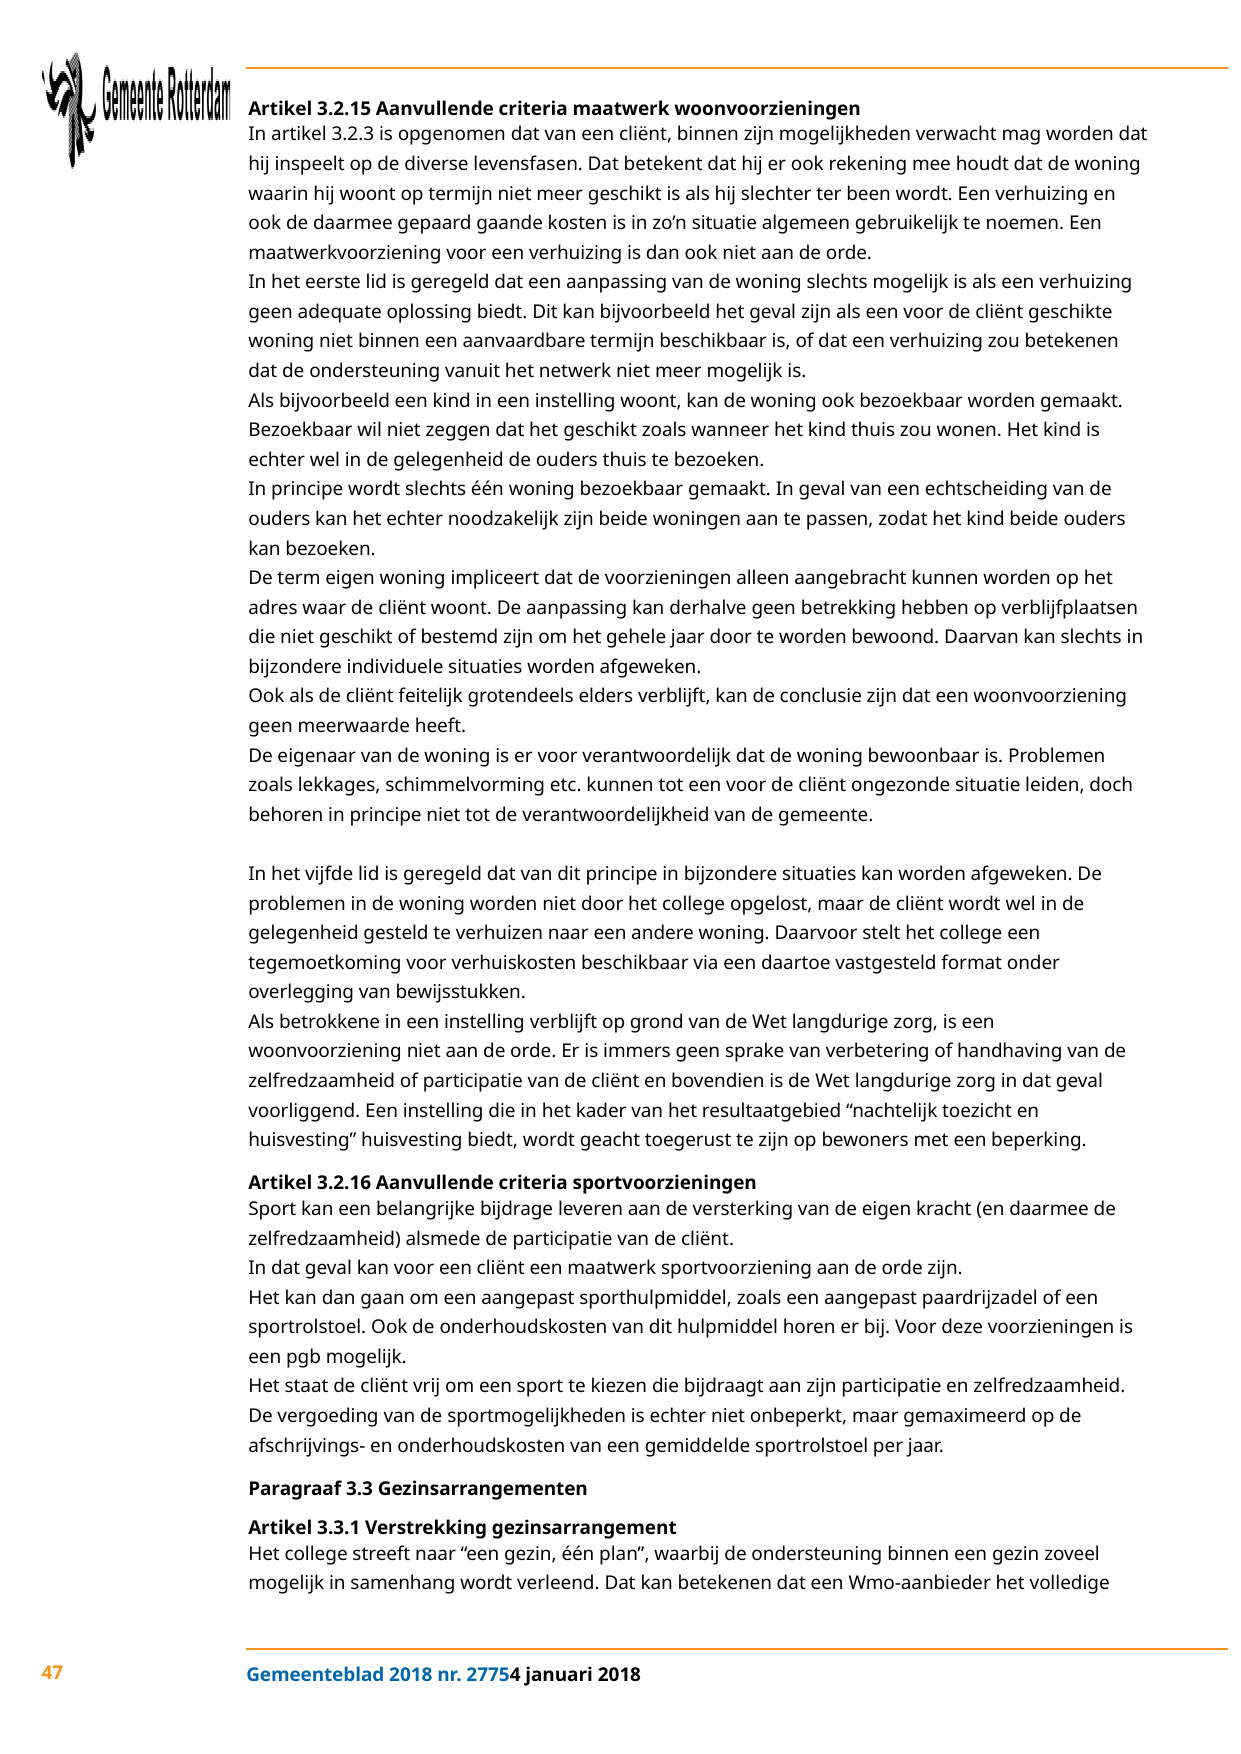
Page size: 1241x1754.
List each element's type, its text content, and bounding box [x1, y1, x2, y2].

text Als bijvoorbeeld een kind in een instelling woont, kan de woning ook bezoekbaar worden gemaakt. Bezoekbaar wil niet zeggen dat het geschikt zoals wanneer het kind thuis zou wonen. Het kind is echter wel in de gelegenheid de ouders thuis te bezoeken. [248, 387, 1152, 472]
text De term eigen woning impliceert dat de voorzieningen alleen aangebracht kunnen worden op het adres waar de cliënt woont. De aanpassing kan derhalve geen betrekking hebben op verblijfplaatsen die niet geschikt of bestemd zijn om het gehele jaar door te worden bewoond. Daarvan kan slechts in bijzondere individuele situaties worden afgeweken. [248, 564, 1152, 679]
text Het college streeft naar “een gezin, één plan”, waarbij de ondersteuning binnen een gezin zoveel mogelijk in samenhang wordt verleend. Dat kan betekenen dat een Wmo-aanbieder het volledige [248, 1540, 1152, 1595]
text Het kan dan gaan om een aangepast sporthulpmiddel, zoals een aangepast paardrijzadel of een sportrolstoel. Ook de onderhoudskosten van dit hulpmiddel horen er bij. Voor deze voorzieningen is een pgb mogelijk. [248, 1284, 1152, 1369]
text Het staat de cliënt vrij om een sport te kiezen die bijdraagt aan zijn participatie en zelfredzaamheid. De vergoeding van de sportmogelijkheden is echter niet onbeperkt, maar gemaximeerd op de afschrijvings- en onderhoudskosten van een gemiddelde sportrolstoel per jaar. [248, 1373, 1152, 1458]
picture [41, 47, 231, 172]
text Artikel 3.2.16 Aanvullende criteria sportvoorzieningen [248, 1169, 1152, 1195]
text Sport kan een belangrijke bijdrage leveren aan de versterking van de eigen kracht (en daarmee de zelfredzaamheid) alsmede de participatie van de cliënt. [248, 1195, 1152, 1251]
text In het vijfde lid is geregeld dat van dit principe in bijzondere situaties kan worden afgeweken. De problemen in de woning worden niet door het college opgelost, maar de cliënt wordt wel in de gelegenheid gesteld te verhuizen naar een andere woning. Daarvoor stelt het college een tegemoetkoming voor verhuiskosten beschikbaar via een daartoe vastgesteld format onder overlegging van bewijsstukken. [248, 860, 1152, 1004]
text Paragraaf 3.3 Gezinsarrangementen [248, 1475, 1152, 1501]
text In principe wordt slechts één woning bezoekbaar gemaakt. In geval van een echtscheiding van de ouders kan het echter noodzakelijk zijn beide woningen aan te passen, zodat het kind beide ouders kan bezoeken. [248, 476, 1152, 560]
text Artikel 3.3.1 Verstrekking gezinsarrangement [248, 1514, 1152, 1540]
text De eigenaar van de woning is er voor verantwoordelijk dat de woning bewoonbaar is. Problemen zoals lekkages, schimmelvorming etc. kunnen tot een voor de cliënt ongezonde situatie leiden, doch behoren in principe niet tot de verantwoordelijkheid van de gemeente. [248, 742, 1152, 827]
text Als betrokkene in een instelling verblijft op grond van de Wet langdurige zorg, is een woonvoorziening niet aan de orde. Er is immers geen sprake van verbetering of handhaving van de zelfredzaamheid of participatie van de cliënt en bovendien is de Wet langdurige zorg in dat geval voorliggend. Een instelling die in het kader van het resultaatgebied “nachtelijk toezicht en huisvesting” huisvesting biedt, wordt geacht toegerust te zijn op bewoners met een beperking. [248, 1008, 1152, 1152]
text Artikel 3.2.15 Aanvullende criteria maatwerk woonvoorzieningen [248, 95, 1152, 121]
text In dat geval kan voor een cliënt een maatwerk sportvoorziening aan de orde zijn. [248, 1254, 1152, 1280]
text In het eerste lid is geregeld dat een aanpassing van de woning slechts mogelijk is als een verhuizing geen adequate oplossing biedt. Dit kan bijvoorbeeld het geval zijn als een voor de cliënt geschikte woning niet binnen een aanvaardbare termijn beschikbaar is, of dat een verhuizing zou betekenen dat de ondersteuning vanuit het netwerk niet meer mogelijk is. [248, 268, 1152, 383]
text Ook als de cliënt feitelijk grotendeels elders verblijft, kan de conclusie zijn dat een woonvoorziening geen meerwaarde heeft. [248, 683, 1152, 738]
text In artikel 3.2.3 is opgenomen dat van een cliënt, binnen zijn mogelijkheden verwacht mag worden dat hij inspeelt op de diverse levensfasen. Dat betekent dat hij er ook rekening mee houdt dat de woning waarin hij woont op termijn niet meer geschikt is als hij slechter ter been wordt. Een verhuizing en ook de daarmee gepaard gaande kosten is in zo’n situatie algemeen gebruikelijk te noemen. Een maatwerkvoorziening voor een verhuizing is dan ook niet aan de orde. [248, 121, 1152, 264]
